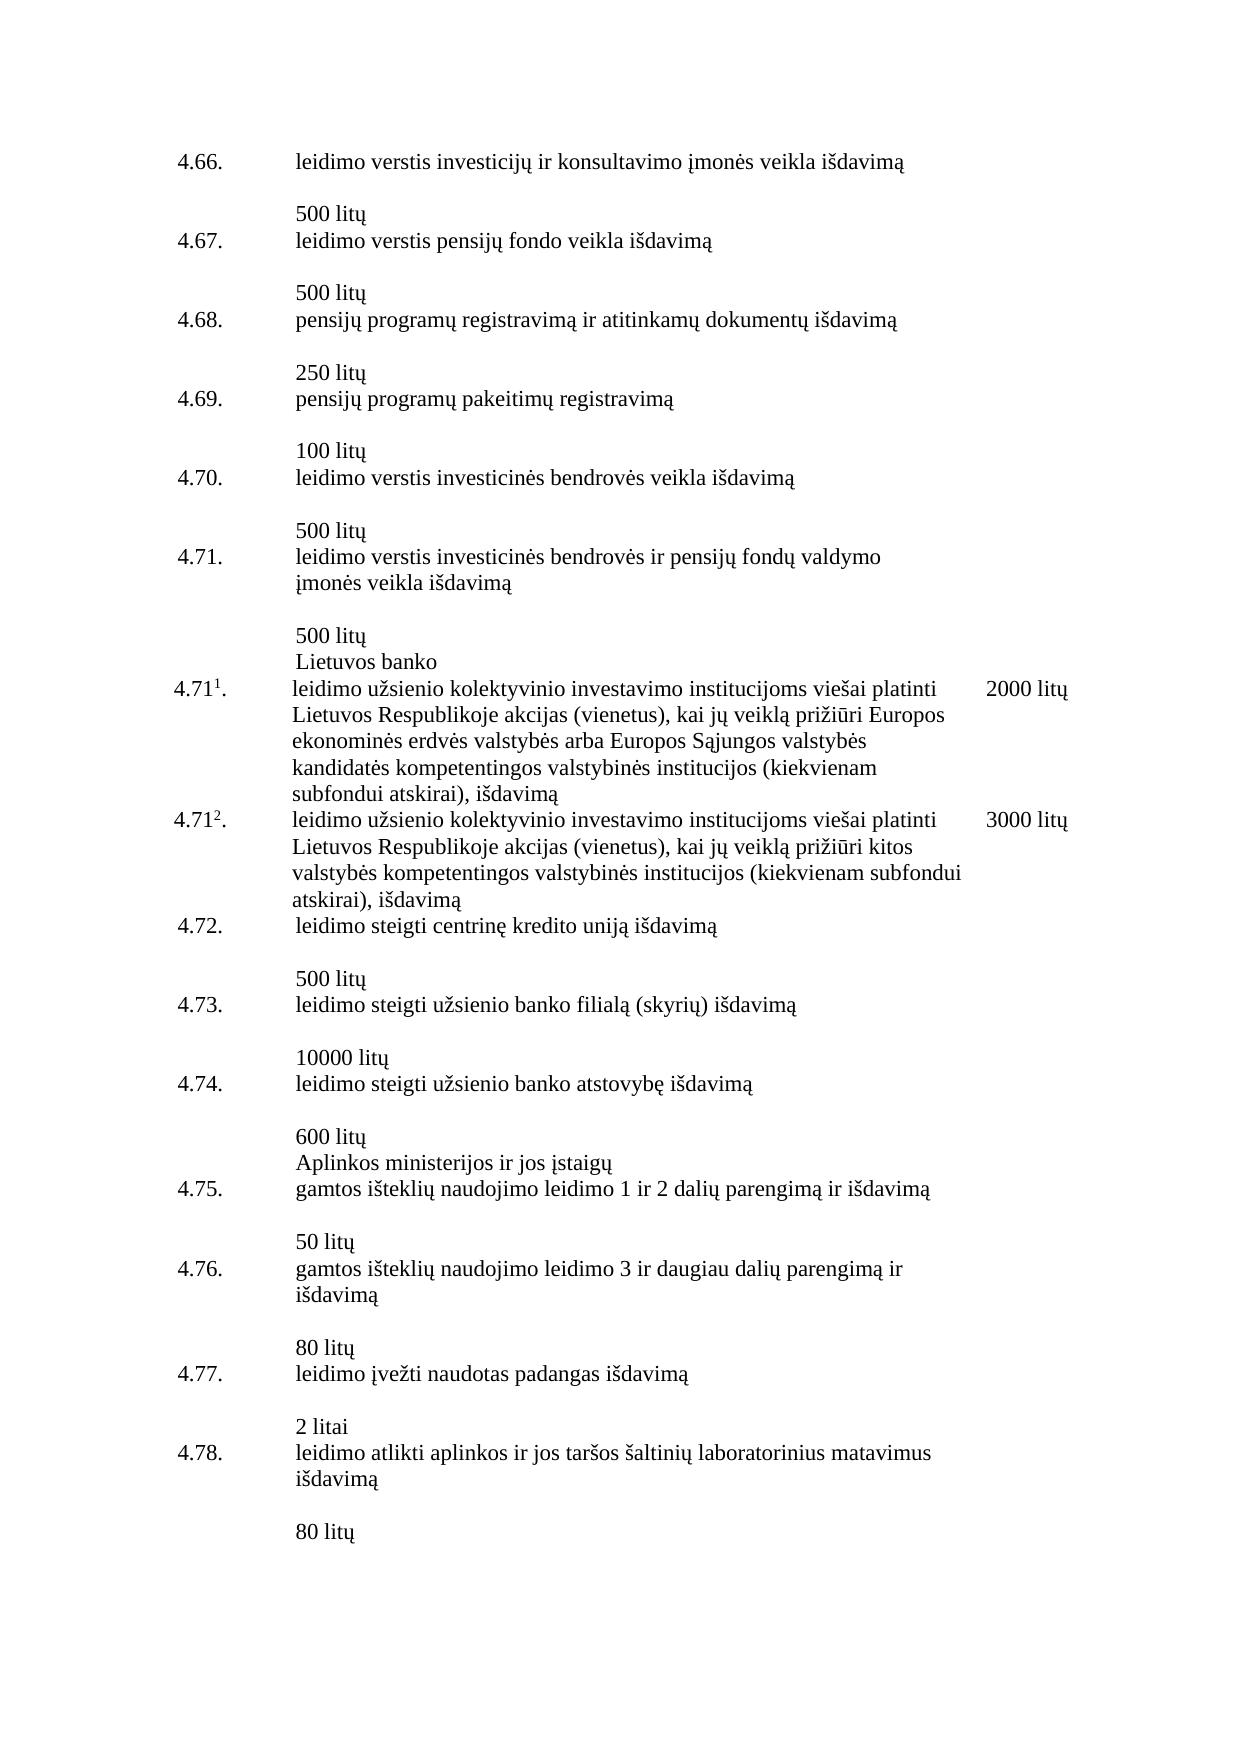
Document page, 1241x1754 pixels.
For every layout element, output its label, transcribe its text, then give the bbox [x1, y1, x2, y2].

text 4.67. leidimo verstis pensijų fondo veikla išdavimą 500 litų [177, 227, 945, 306]
text 4.76. gamtos išteklių naudojimo leidimo 3 ir daugiau dalių parengimą ir išdavimą 80 litų [177, 1254, 945, 1360]
table_cell 3000 litų [975, 807, 1133, 912]
text 4.70. leidimo verstis investicinės bendrovės veikla išdavimą 500 litų [177, 464, 945, 543]
text 4.71. leidimo verstis investicinės bendrovės ir pensijų fondų valdymo įmonės veikla išdavimą 500 litų [177, 543, 945, 648]
text 4.69. pensijų programų pakeitimų registravimą 100 litų [177, 385, 945, 464]
table_header 4.711. [163, 675, 281, 807]
text 4.75. gamtos išteklių naudojimo leidimo 1 ir 2 dalių parengimą ir išdavimą 50 litų [177, 1176, 945, 1254]
table_header 2000 litų [975, 675, 1133, 807]
table_cell leidimo užsienio kolektyvinio investavimo institucijoms viešai platinti Lietuvos Respublikoje akcijas (vienetus), kai jų veiklą prižiūri kitos valstybės kompetentingos valstybinės institucijos (kiekvienam subfondui atskirai), išdavimą [281, 807, 974, 912]
text Lietuvos banko [177, 648, 945, 675]
text 4.66. leidimo verstis investicijų ir konsultavimo įmonės veikla išdavimą 500 litų [177, 148, 945, 227]
table_cell 4.712. [163, 807, 281, 912]
text 4.73. leidimo steigti užsienio banko filialą (skyrių) išdavimą 10000 litų [177, 991, 945, 1070]
text 4.68. pensijų programų registravimą ir atitinkamų dokumentų išdavimą 250 litų [177, 306, 945, 385]
text 4.78. leidimo atlikti aplinkos ir jos taršos šaltinių laboratorinius matavimus išdavimą 80 litų [177, 1439, 945, 1544]
table_header leidimo užsienio kolektyvinio investavimo institucijoms viešai platinti Lietuvos Respublikoje akcijas (vienetus), kai jų veiklą prižiūri Europos ekonominės erdvės valstybės arba Europos Sąjungos valstybės kandidatės kompetentingos valstybinės institucijos (kiekvienam subfondui atskirai), išdavimą [281, 675, 974, 807]
text Aplinkos ministerijos ir jos įstaigų [177, 1149, 945, 1176]
text 4.72. leidimo steigti centrinę kredito uniją išdavimą 500 litų [177, 912, 945, 991]
text 4.77. leidimo įvežti naudotas padangas išdavimą 2 litai [177, 1360, 945, 1439]
text 4.74. leidimo steigti užsienio banko atstovybę išdavimą 600 litų [177, 1070, 945, 1149]
